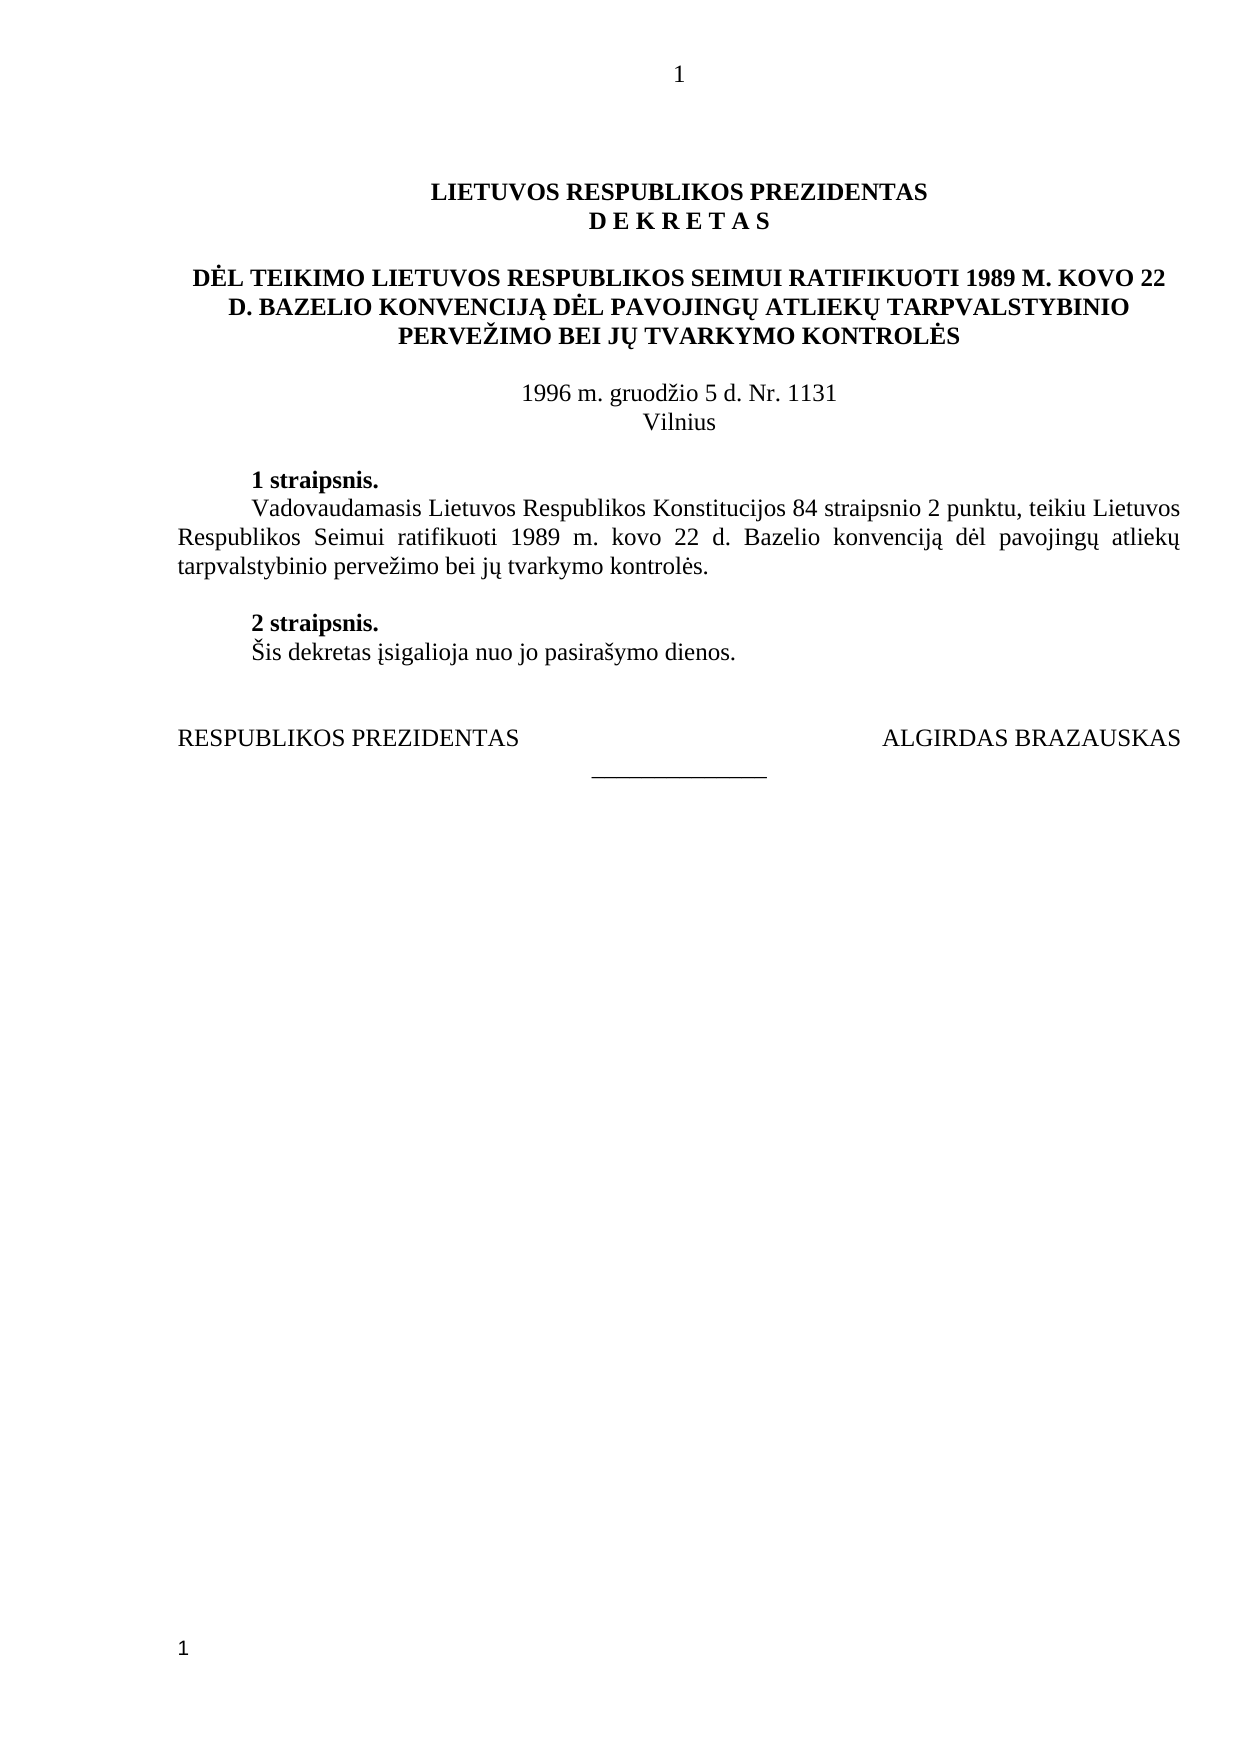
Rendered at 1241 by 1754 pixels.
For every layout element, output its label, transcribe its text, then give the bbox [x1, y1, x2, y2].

text Šis dekretas įsigalioja nuo jo pasirašymo dienos. [177, 637, 1181, 666]
text 1996 m. gruodžio 5 d. Nr. 1131 [177, 378, 1181, 407]
text LIETUVOS RESPUBLIKOS PREZIDENTAS [177, 177, 1181, 206]
text D E K R E T A S [177, 206, 1181, 235]
text DĖL TEIKIMO LIETUVOS RESPUBLIKOS SEIMUI RATIFIKUOTI 1989 M. KOVO 22 D. BAZELIO KONVENCIJĄ DĖL PAVOJINGŲ ATLIEKŲ TARPVALSTYBINIO PERVEŽIMO BEI JŲ TVARKYMO KONTROLĖS [177, 263, 1181, 350]
text RESPUBLIKOS PREZIDENTAS ALGIRDAS BRAZAUSKAS [177, 723, 1181, 752]
text Vilnius [177, 407, 1181, 436]
text 2 straipsnis. [177, 608, 1181, 637]
text ______________ [177, 752, 1181, 781]
text Vadovaudamasis Lietuvos Respublikos Konstitucijos 84 straipsnio 2 punktu, teikiu Lietuvos Respublikos Seimui ratifikuoti 1989 m. kovo 22 d. Bazelio konvenciją dėl pavojingų atliekų tarpvalstybinio pervežimo bei jų tvarkymo kontrolės. [177, 493, 1181, 580]
text 1 straipsnis. [177, 465, 1181, 493]
